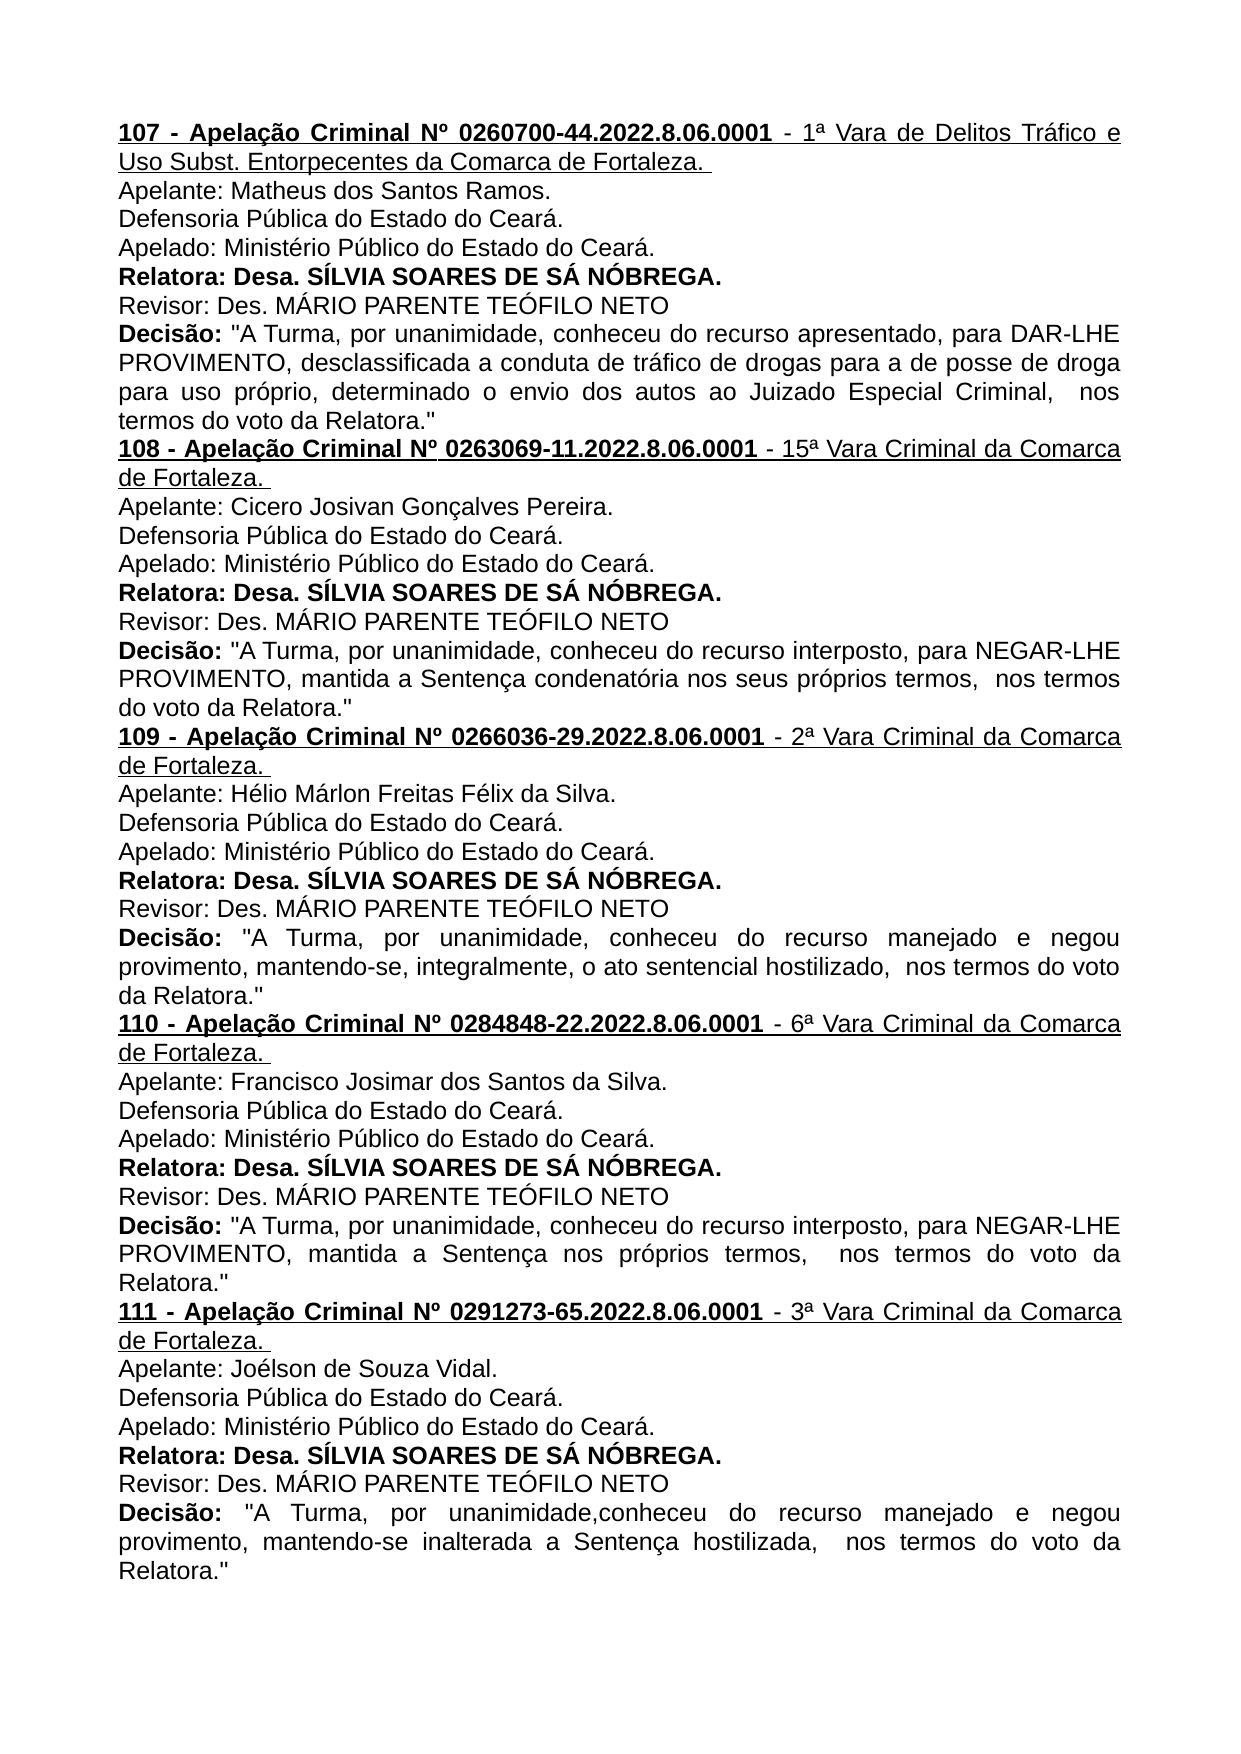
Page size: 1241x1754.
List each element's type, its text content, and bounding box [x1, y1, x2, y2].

text 110 - Apelação Criminal Nº 0284848-22.2022.8.06.0001 - 6ª Vara Criminal da Comarca de Fortaleza. [118, 1009, 1122, 1067]
text Relatora: Desa. SÍLVIA SOARES DE SÁ NÓBREGA. [118, 866, 1122, 894]
text Apelado: Ministério Público do Estado do Ceará. [118, 549, 1122, 578]
text Apelado: Ministério Público do Estado do Ceará. [118, 233, 1122, 262]
text Revisor: Des. MÁRIO PARENTE TEÓFILO NETO [118, 607, 1122, 636]
text Relatora: Desa. SÍLVIA SOARES DE SÁ NÓBREGA. [118, 262, 1122, 291]
text Decisão: "A Turma, por unanimidade, conheceu do recurso manejado e negou provimento, mantendo-se, integralmente, o ato sentencial hostilizado, nos termos do voto da Relatora." [118, 923, 1122, 1009]
text Decisão: "A Turma, por unanimidade,conheceu do recurso manejado e negou provimento, mantendo-se inalterada a Sentença hostilizada, nos termos do voto da Relatora." [118, 1498, 1122, 1584]
text 108 - Apelação Criminal Nº 0263069-11.2022.8.06.0001 - 15ª Vara Criminal da Comarca de Fortaleza. [118, 434, 1122, 492]
text Revisor: Des. MÁRIO PARENTE TEÓFILO NETO [118, 894, 1122, 923]
text de Fortaleza. [118, 748, 1122, 779]
text Revisor: Des. MÁRIO PARENTE TEÓFILO NETO [118, 1469, 1122, 1498]
text 111 - Apelação Criminal Nº 0291273-65.2022.8.06.0001 - 3ª Vara Criminal da Comarca [118, 1297, 1122, 1322]
text Defensoria Pública do Estado do Ceará. [118, 1383, 1122, 1412]
text Apelante: Matheus dos Santos Ramos. [118, 176, 1122, 204]
text Decisão: "A Turma, por unanimidade, conheceu do recurso apresentado, para DAR-LHE PROVIMENTO, desclassificada a conduta de tráfico de drogas para a de posse de droga para uso próprio, determinado o envio dos autos ao Juizado Especial Criminal, nos termos do voto da Relatora." [118, 319, 1122, 434]
text 109 - Apelação Criminal Nº 0266036-29.2022.8.06.0001 - 2ª Vara Criminal da Comarca [118, 722, 1122, 747]
text Defensoria Pública do Estado do Ceará. [118, 1096, 1122, 1124]
text Apelado: Ministério Público do Estado do Ceará. [118, 1412, 1122, 1441]
text 107 - Apelação Criminal Nº 0260700-44.2022.8.06.0001 - 1ª Vara de Delitos Tráfico e Uso Subst. Entorpecentes da Comarca de Fortaleza. [118, 118, 1122, 176]
text Apelante: Francisco Josimar dos Santos da Silva. [118, 1067, 1122, 1096]
text Decisão: "A Turma, por unanimidade, conheceu do recurso interposto, para NEGAR-LHE PROVIMENTO, mantida a Sentença nos próprios termos, nos termos do voto da Relatora." [118, 1211, 1122, 1297]
text Defensoria Pública do Estado do Ceará. [118, 808, 1122, 837]
text Defensoria Pública do Estado do Ceará. [118, 204, 1122, 233]
text de Fortaleza. [118, 1323, 1122, 1354]
text Revisor: Des. MÁRIO PARENTE TEÓFILO NETO [118, 1182, 1122, 1211]
text Apelante: Cicero Josivan Gonçalves Pereira. [118, 492, 1122, 521]
text Decisão: "A Turma, por unanimidade, conheceu do recurso interposto, para NEGAR-LHE PROVIMENTO, mantida a Sentença condenatória nos seus próprios termos, nos termos do voto da Relatora." [118, 636, 1122, 722]
text Apelado: Ministério Público do Estado do Ceará. [118, 837, 1122, 866]
text Revisor: Des. MÁRIO PARENTE TEÓFILO NETO [118, 291, 1122, 319]
text Relatora: Desa. SÍLVIA SOARES DE SÁ NÓBREGA. [118, 1153, 1122, 1182]
text Apelante: Hélio Márlon Freitas Félix da Silva. [118, 779, 1122, 808]
text Relatora: Desa. SÍLVIA SOARES DE SÁ NÓBREGA. [118, 578, 1122, 607]
text Apelante: Joélson de Souza Vidal. [118, 1354, 1122, 1383]
text Apelado: Ministério Público do Estado do Ceará. [118, 1124, 1122, 1153]
text Relatora: Desa. SÍLVIA SOARES DE SÁ NÓBREGA. [118, 1441, 1122, 1469]
text Defensoria Pública do Estado do Ceará. [118, 521, 1122, 549]
